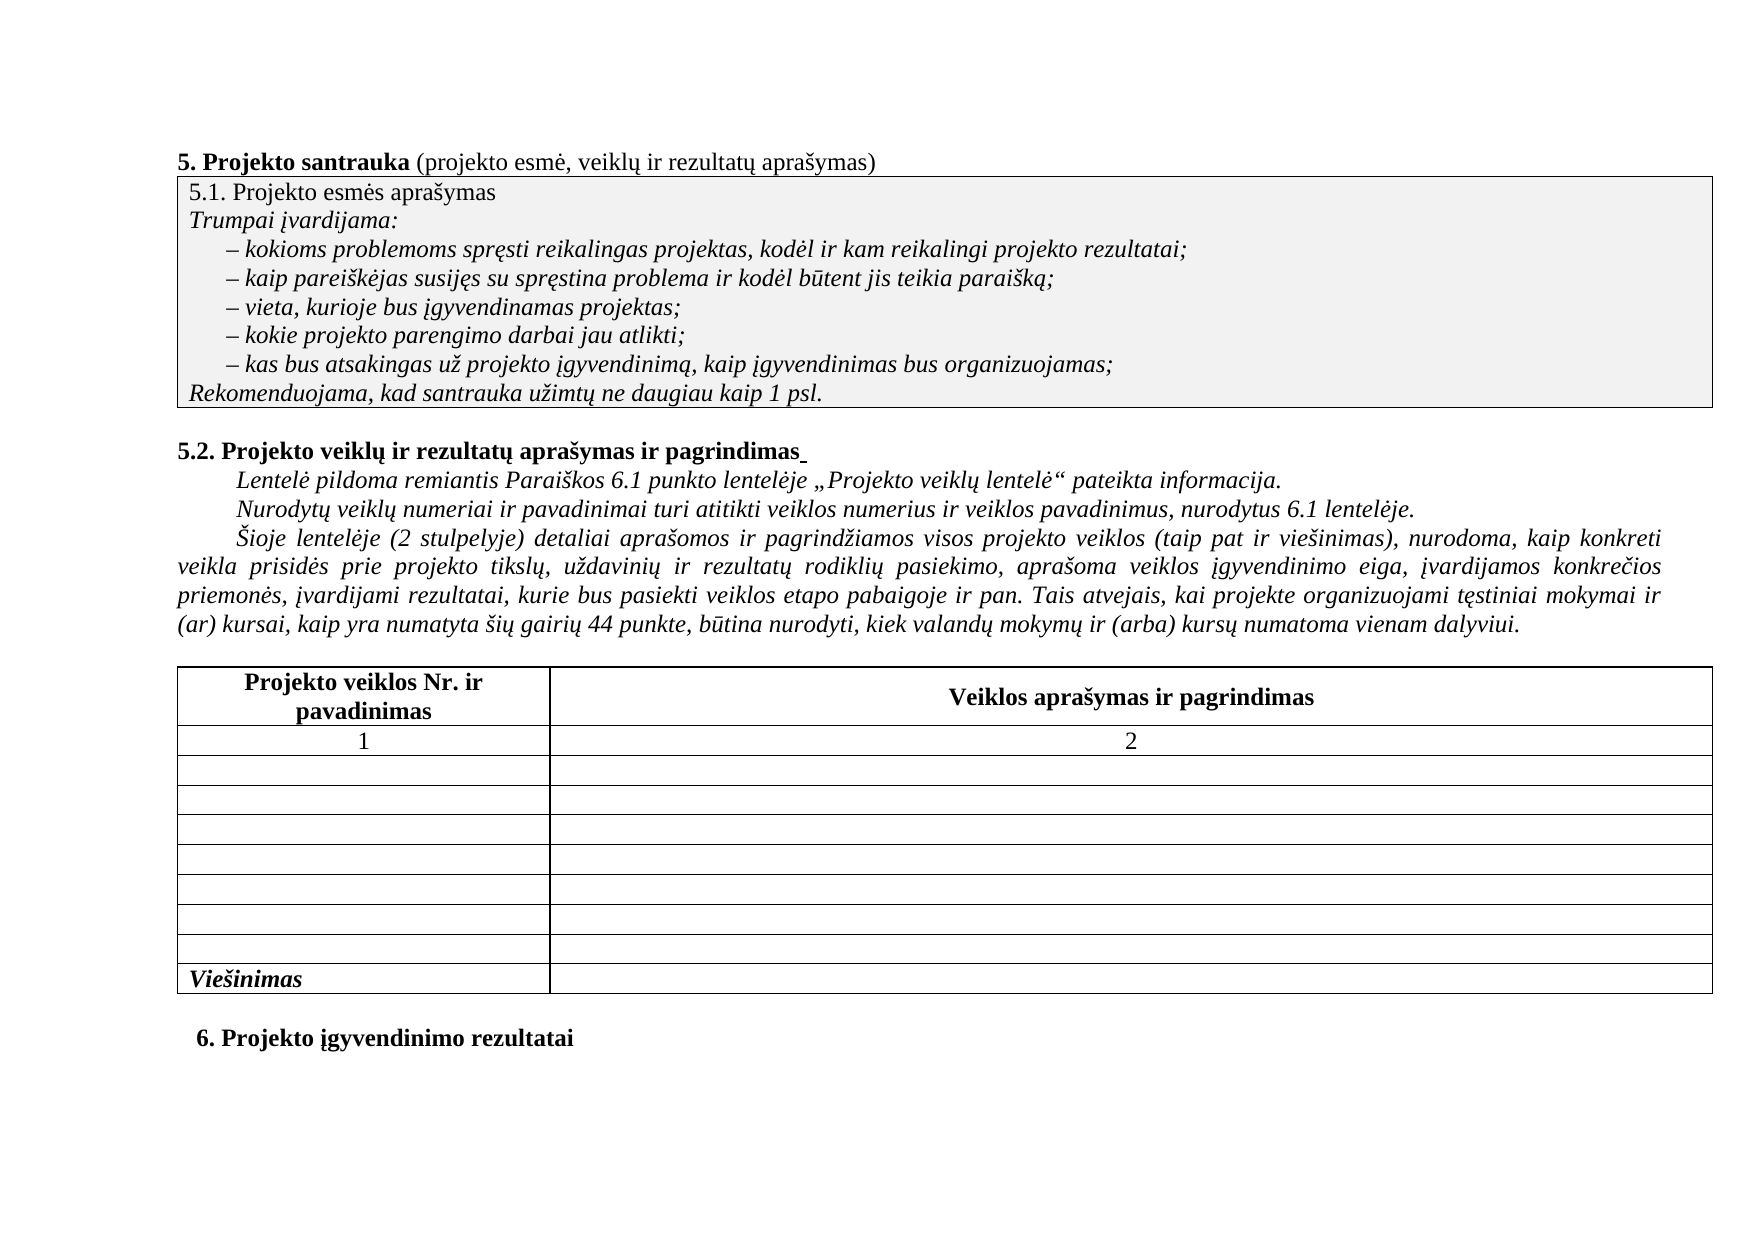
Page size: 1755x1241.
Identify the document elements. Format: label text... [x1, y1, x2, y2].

table_cell 1 [178, 726, 549, 755]
table_cell 2 [551, 726, 1712, 755]
table_cell [551, 964, 1712, 993]
text 5.2. Projekto veiklų ir rezultatų aprašymas ir pagrindimas [177, 436, 1666, 465]
table_cell [178, 875, 549, 904]
text 6. Projekto įgyvendinimo rezultatai [177, 1023, 1666, 1052]
table_header Projekto veiklos Nr. ir pavadinimas [178, 668, 549, 725]
text Nurodytų veiklų numeriai ir pavadinimai turi atitikti veiklos numerius ir veiklos pavadinimus, nurodytus 6.1 lentelėje. [177, 494, 1666, 523]
table_cell [551, 905, 1712, 933]
table_cell [551, 845, 1712, 874]
table_cell [178, 786, 549, 814]
text 5. Projekto santrauka (projekto esmė, veiklų ir rezultatų aprašymas) [177, 147, 1666, 176]
table_cell [178, 935, 549, 963]
text Šioje lentelėje (2 stulpelyje) detaliai aprašomos ir pagrindžiamos visos projekto veiklos (taip pat ir viešinimas), nurodoma, kaip konkreti veikla prisidės prie projekto tikslų, uždavinių ir rezultatų rodiklių pasiekimo, aprašoma veiklos įgyvendinimo eiga, įvardijamos konkrečios priemonės, įvardijami rezultatai, kurie bus pasiekti veiklos etapo pabaigoje ir pan. Tais atvejais, kai projekte organizuojami tęstiniai mokymai ir (ar) kursai, kaip yra numatyta šių gairių 44 punkte, būtina nurodyti, kiek valandų mokymų ir (arba) kursų numatoma vienam dalyviui. [177, 523, 1666, 638]
table_cell [551, 815, 1712, 844]
table_cell [551, 875, 1712, 904]
table_cell [178, 756, 549, 784]
text Lentelė pildoma remiantis Paraiškos 6.1 punkto lentelėje „Projekto veiklų lentelė“ pateikta informacija. [177, 465, 1666, 494]
table_cell [178, 845, 549, 874]
table_header Veiklos aprašymas ir pagrindimas [551, 668, 1712, 725]
table_cell [178, 815, 549, 844]
table_cell [551, 786, 1712, 814]
table_cell Viešinimas [178, 964, 549, 993]
table_cell [551, 756, 1712, 784]
table_cell [551, 935, 1712, 963]
table_header 5.1. Projekto esmės aprašymas Trumpai įvardijama: – kokioms problemoms spręsti reikalingas projektas, kodėl ir kam reikalingi projekto rezultatai; – kaip pareiškėjas susijęs su spręstina problema ir kodėl būtent jis teikia paraišką; – vieta, kurioje bus įgyvendinamas projektas; – kokie projekto parengimo darbai jau atlikti; – kas bus atsakingas už projekto įgyvendinimą, kaip įgyvendinimas bus organizuojamas; Rekomenduojama, kad santrauka užimtų ne daugiau kaip 1 psl. [178, 177, 1712, 407]
table_cell [178, 905, 549, 933]
